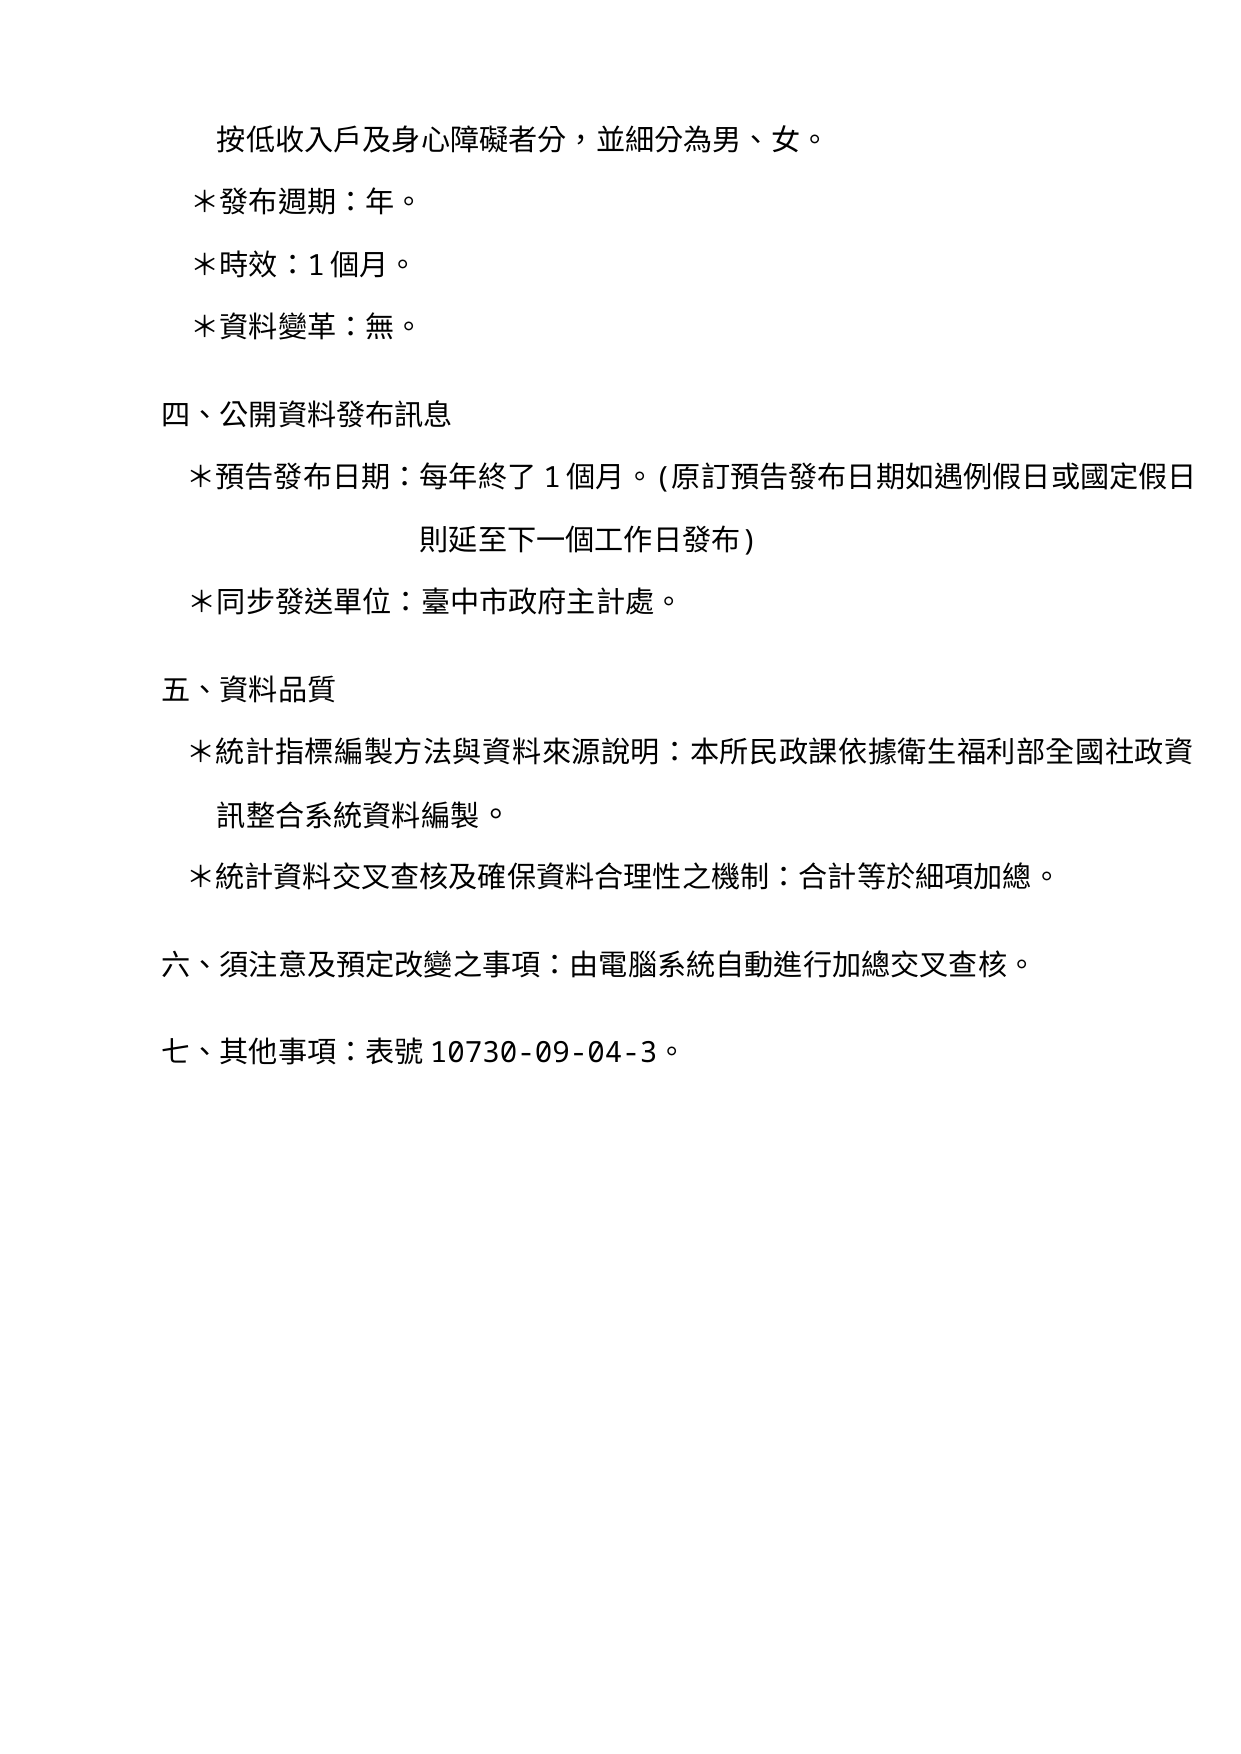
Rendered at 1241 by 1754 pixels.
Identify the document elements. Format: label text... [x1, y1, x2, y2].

table_header 按低收入戶及身心障礙者分，並細分為男、女。 ＊發布週期：年。 ＊時效：1個月。 ＊資料變革：無。 四、公開資料發布訊息 ＊預告發布日期：每年終了1個月。(原訂預告發布日期如遇例假日或國定假日則延至下一個工作日發布) ＊同步發送單位：臺中市政府主計處。 五、資料品質 ＊統計指標編製方法與資料來源說明：本所民政課依據衛生福利部全國社政資訊整合系統資料編製。 ＊統計資料交叉查核及確保資料合理性之機制：合計等於細項加總。 六、須注意及預定改變之事項：由電腦系統自動進行加總交叉查核。 七、其他事項：表號10730-09-04-3。 [150, 96, 1209, 1071]
